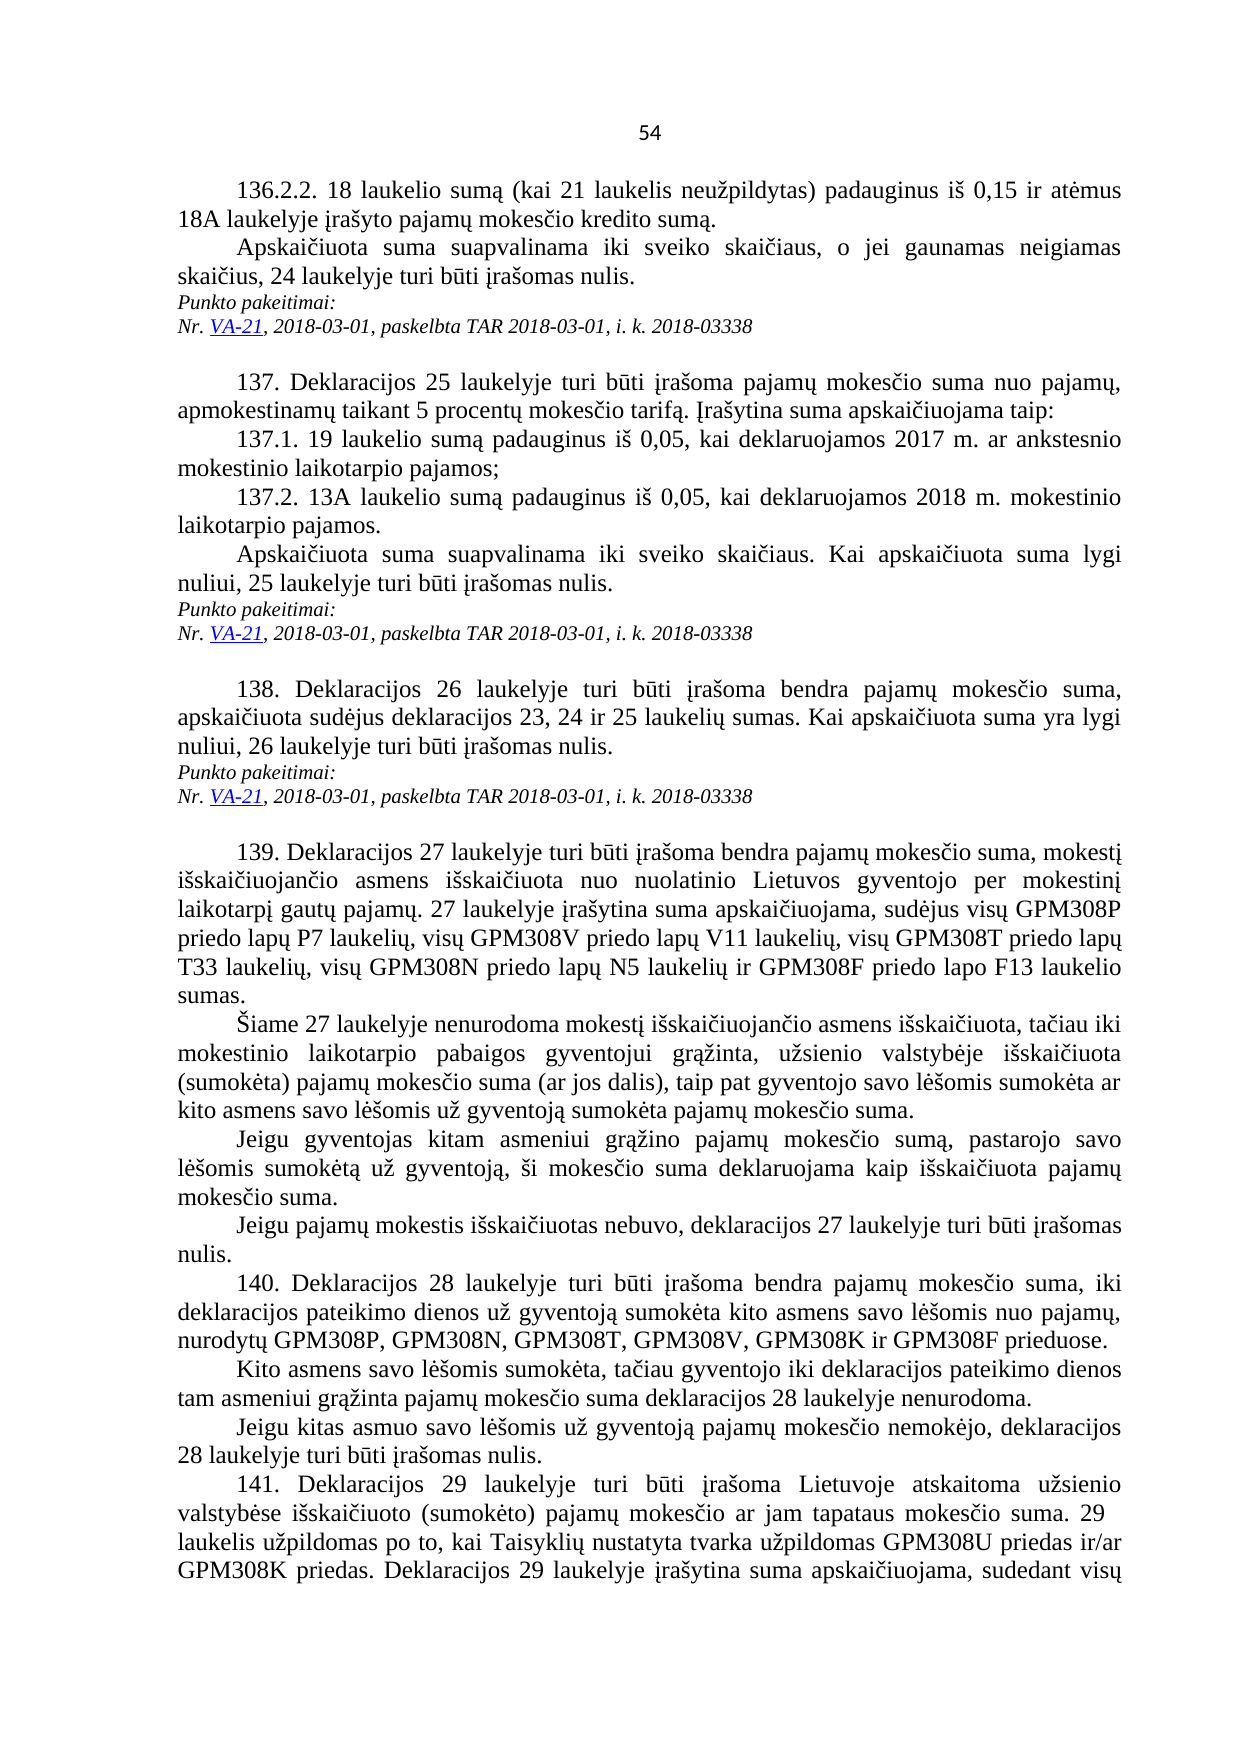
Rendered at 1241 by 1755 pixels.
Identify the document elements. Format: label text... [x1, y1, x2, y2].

text 139. Deklaracijos 27 laukelyje turi būti įrašoma bendra pajamų mokesčio suma, mokestį išskaičiuojančio asmens išskaičiuota nuo nuolatinio Lietuvos gyventojo per mokestinį laikotarpį gautų pajamų. 27 laukelyje įrašytina suma apskaičiuojama, sudėjus visų GPM308P priedo lapų P7 laukelių, visų GPM308V priedo lapų V11 laukelių, visų GPM308T priedo lapų T33 laukelių, visų GPM308N priedo lapų N5 laukelių ir GPM308F priedo lapo F13 laukelio sumas. [177, 837, 1122, 1009]
text Punkto pakeitimai: [177, 597, 1122, 621]
text Jeigu kitas asmuo savo lėšomis už gyventoją pajamų mokesčio nemokėjo, deklaracijos 28 laukelyje turi būti įrašomas nulis. [177, 1412, 1122, 1469]
text Nr. VA-21, 2018-03-01, paskelbta TAR 2018-03-01, i. k. 2018-03338 [177, 621, 1122, 645]
text Punkto pakeitimai: [177, 290, 1122, 314]
text Apskaičiuota suma suapvalinama iki sveiko skaičiaus, o jei gaunamas neigiamas skaičius, 24 laukelyje turi būti įrašomas nulis. [177, 232, 1122, 290]
text Apskaičiuota suma suapvalinama iki sveiko skaičiaus. Kai apskaičiuota suma lygi nuliui, 25 laukelyje turi būti įrašomas nulis. [177, 539, 1122, 597]
text Nr. VA-21, 2018-03-01, paskelbta TAR 2018-03-01, i. k. 2018-03338 [177, 784, 1122, 808]
text 137.2. 13A laukelio sumą padauginus iš 0,05, kai deklaruojamos 2018 m. mokestinio laikotarpio pajamos. [177, 482, 1122, 539]
text 140. Deklaracijos 28 laukelyje turi būti įrašoma bendra pajamų mokesčio suma, iki deklaracijos pateikimo dienos už gyventoją sumokėta kito asmens savo lėšomis nuo pajamų, nurodytų GPM308P, GPM308N, GPM308T, GPM308V, GPM308K ir GPM308F prieduose. [177, 1268, 1122, 1354]
text 136.2.2. 18 laukelio sumą (kai 21 laukelis neužpildytas) padauginus iš 0,15 ir atėmus 18A laukelyje įrašyto pajamų mokesčio kredito sumą. [177, 175, 1122, 232]
text Punkto pakeitimai: [177, 760, 1122, 784]
text 137.1. 19 laukelio sumą padauginus iš 0,05, kai deklaruojamos 2017 m. ar ankstesnio mokestinio laikotarpio pajamos; [177, 424, 1122, 482]
text 141. Deklaracijos 29 laukelyje turi būti įrašoma Lietuvoje atskaitoma užsienio valstybėse išskaičiuoto (sumokėto) pajamų mokesčio ar jam tapataus mokesčio suma. 29 laukelis užpildomas po to, kai Taisyklių nustatyta tvarka užpildomas GPM308U priedas ir/ar GPM308K priedas. Deklaracijos 29 laukelyje įrašytina suma apskaičiuojama, sudedant visų [177, 1469, 1122, 1584]
text Kito asmens savo lėšomis sumokėta, tačiau gyventojo iki deklaracijos pateikimo dienos tam asmeniui grąžinta pajamų mokesčio suma deklaracijos 28 laukelyje nenurodoma. [177, 1354, 1122, 1412]
text Nr. VA-21, 2018-03-01, paskelbta TAR 2018-03-01, i. k. 2018-03338 [177, 314, 1122, 338]
text Jeigu gyventojas kitam asmeniui grąžino pajamų mokesčio sumą, pastarojo savo lėšomis sumokėtą už gyventoją, ši mokesčio suma deklaruojama kaip išskaičiuota pajamų mokesčio suma. [177, 1124, 1122, 1211]
text Jeigu pajamų mokestis išskaičiuotas nebuvo, deklaracijos 27 laukelyje turi būti įrašomas nulis. [177, 1211, 1122, 1268]
text 137. Deklaracijos 25 laukelyje turi būti įrašoma pajamų mokesčio suma nuo pajamų, apmokestinamų taikant 5 procentų mokesčio tarifą. Įrašytina suma apskaičiuojama taip: [177, 367, 1122, 424]
text 138. Deklaracijos 26 laukelyje turi būti įrašoma bendra pajamų mokesčio suma, apskaičiuota sudėjus deklaracijos 23, 24 ir 25 laukelių sumas. Kai apskaičiuota suma yra lygi nuliui, 26 laukelyje turi būti įrašomas nulis. [177, 674, 1122, 760]
text Šiame 27 laukelyje nenurodoma mokestį išskaičiuojančio asmens išskaičiuota, tačiau iki mokestinio laikotarpio pabaigos gyventojui grąžinta, užsienio valstybėje išskaičiuota (sumokėta) pajamų mokesčio suma (ar jos dalis), taip pat gyventojo savo lėšomis sumokėta ar kito asmens savo lėšomis už gyventoją sumokėta pajamų mokesčio suma. [177, 1009, 1122, 1124]
